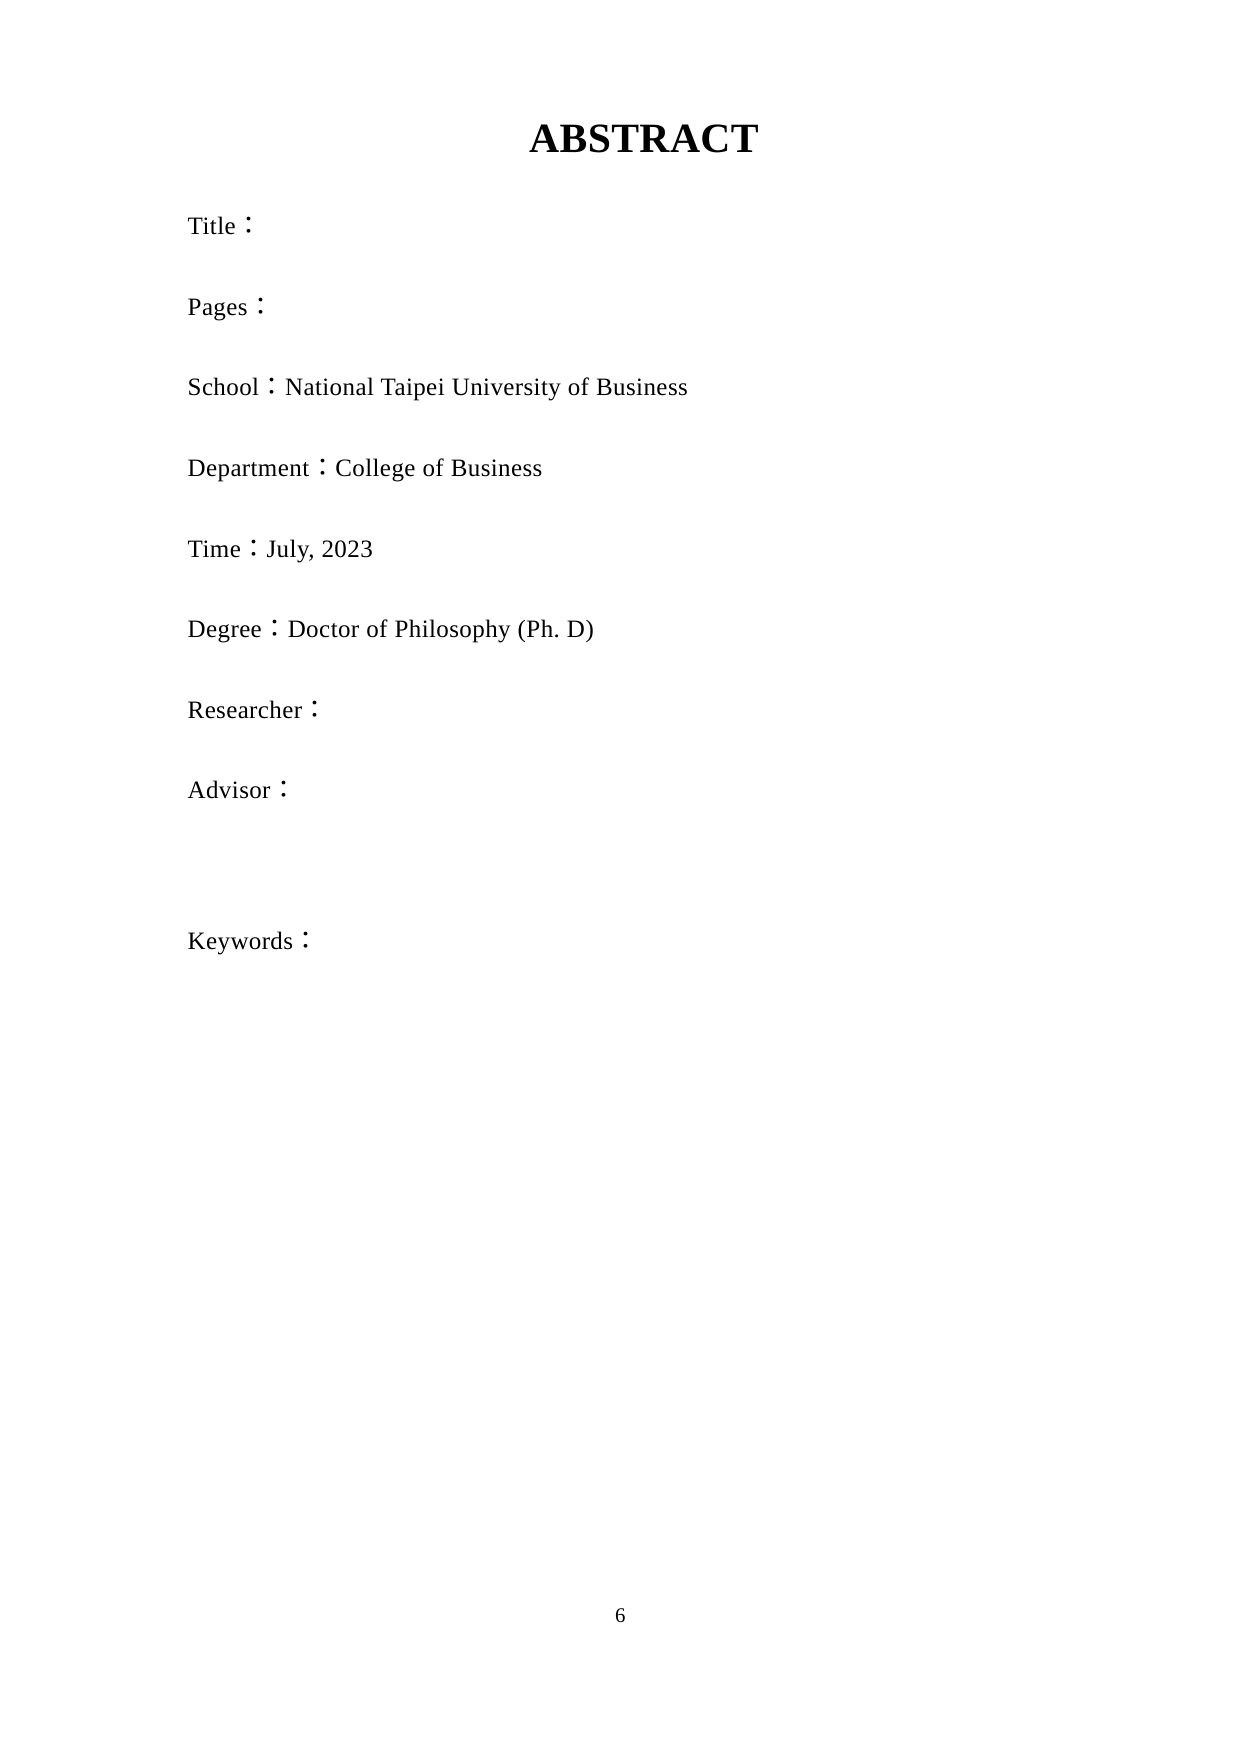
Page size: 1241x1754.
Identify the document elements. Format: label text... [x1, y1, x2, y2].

text Keywords： [187, 897, 1053, 959]
text Title： [187, 182, 1053, 244]
text Advisor： [187, 746, 1053, 809]
text Department：College of Business [187, 424, 1053, 486]
text Pages： [187, 263, 1053, 325]
text Time：July, 2023 [187, 504, 1053, 567]
text Degree：Doctor of Philosophy (Ph. D) [187, 585, 1053, 648]
text ABSTRACT [187, 96, 1053, 158]
text Researcher： [187, 666, 1053, 728]
text School：National Taipei University of Business [187, 343, 1053, 406]
